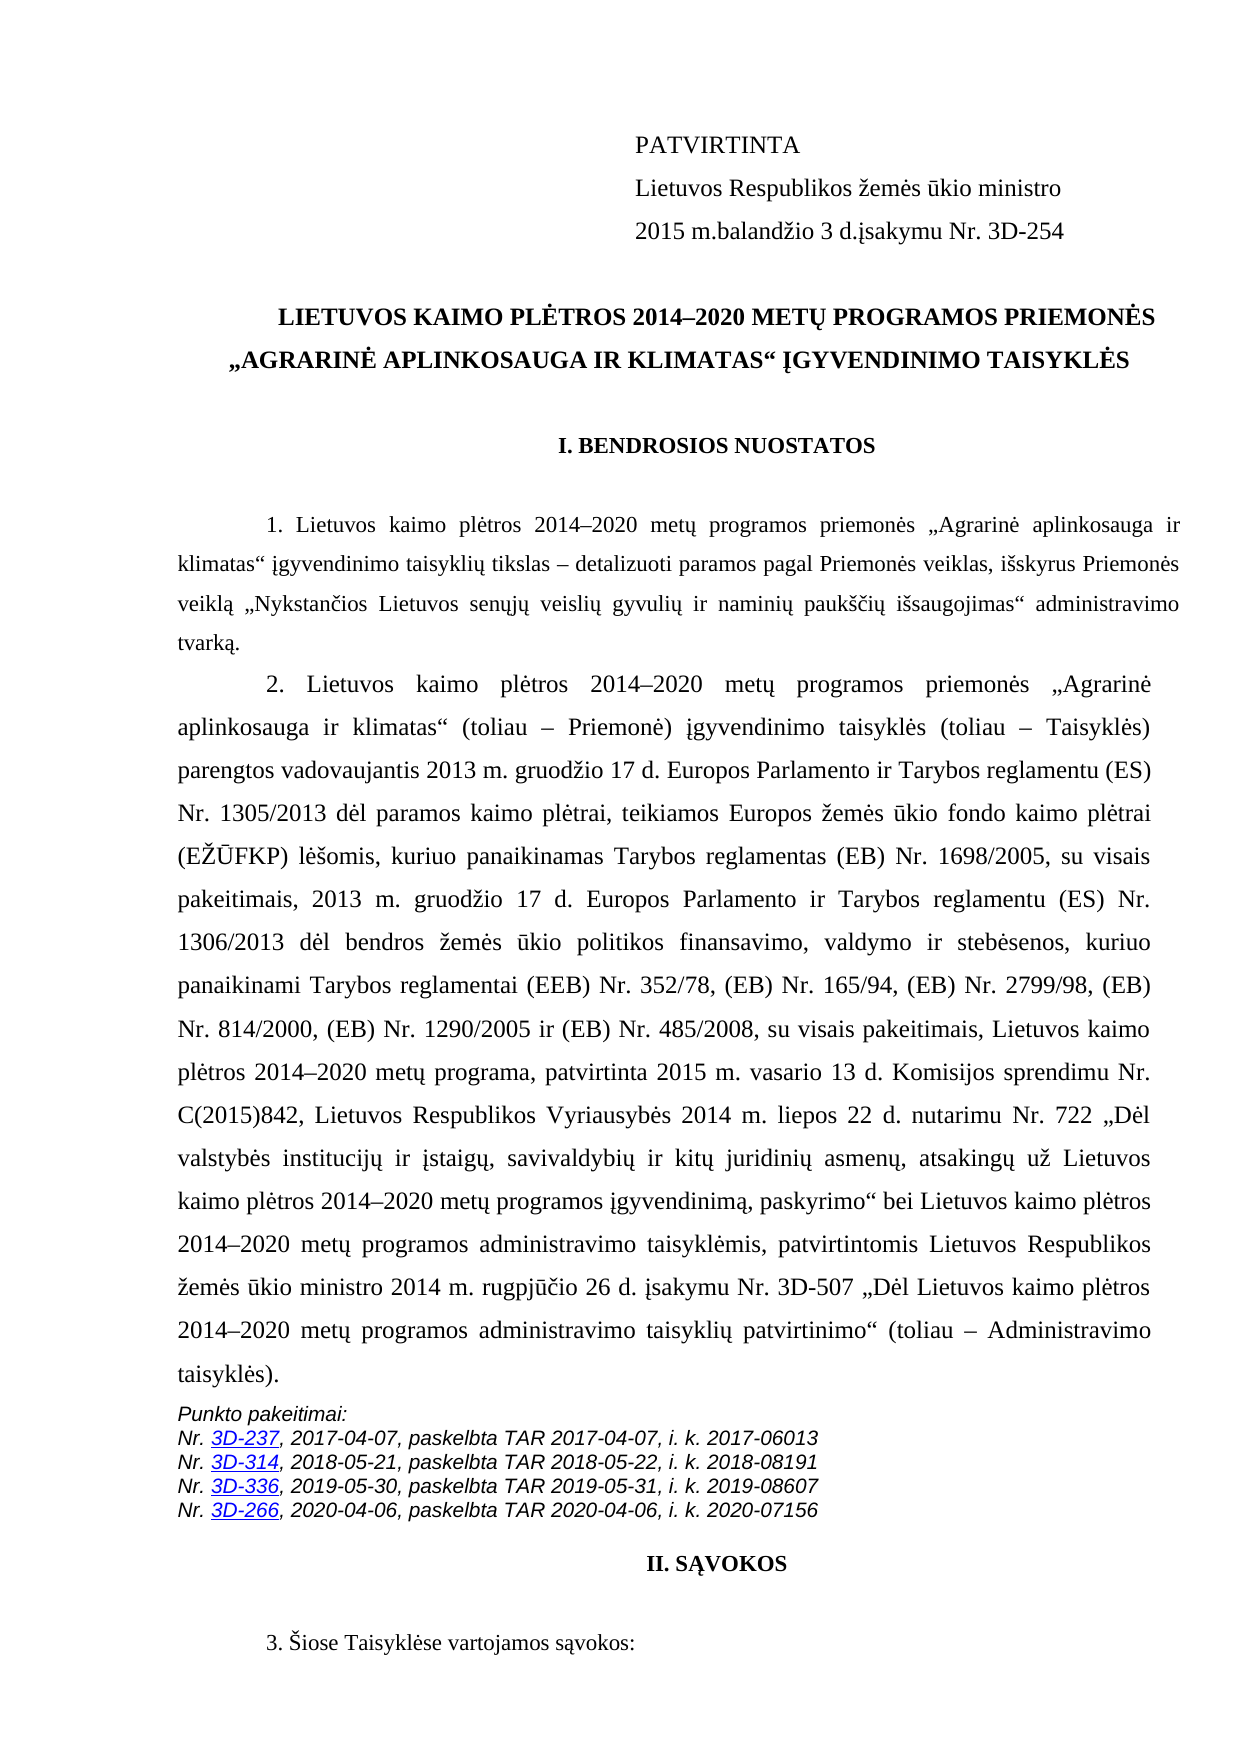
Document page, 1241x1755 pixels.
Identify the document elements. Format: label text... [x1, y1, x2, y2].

text II. SĄVOKOS [177, 1550, 1181, 1577]
text 3. Šiose Taisyklėse vartojamos sąvokos: [177, 1629, 1181, 1656]
text Nr. 3D-336, 2019-05-30, paskelbta TAR 2019-05-31, i. k. 2019-08607 [177, 1474, 1181, 1498]
text PATVIRTINTA [177, 130, 1181, 159]
text Nr. 3D-266, 2020-04-06, paskelbta TAR 2020-04-06, i. k. 2020-07156 [177, 1498, 1181, 1522]
text Lietuvos Respublikos žemės ūkio ministro [177, 173, 1181, 202]
text Nr. 3D-314, 2018-05-21, paskelbta TAR 2018-05-22, i. k. 2018-08191 [177, 1450, 1181, 1474]
text 2015 m.balandžio 3 d.įsakymu Nr. 3D-254 [177, 216, 1181, 245]
text Nr. 3D-237, 2017-04-07, paskelbta TAR 2017-04-07, i. k. 2017-06013 [177, 1426, 1181, 1450]
text LIETUVOS Kaimo plėtros 2014–2020 mETŲ PROGRAMOS priemonĖS „AGRARINĖ APLINKOSAUGA IR KLIMATAS“ ĮGYVENDINIMO taisyklės [177, 302, 1181, 374]
text I. BENDROSIOS NUOSTATOS [177, 432, 1181, 458]
text 1. Lietuvos kaimo plėtros 2014–2020 metų programos priemonės „Agrarinė aplinkosauga ir klimatas“ įgyvendinimo taisyklių tikslas – detalizuoti paramos pagal Priemonės veiklas, išskyrus Priemonės veiklą „Nykstančios Lietuvos senųjų veislių gyvulių ir naminių paukščių išsaugojimas“ administravimo tvarką. [177, 511, 1181, 656]
text Punkto pakeitimai: [177, 1402, 1181, 1426]
text 2. Lietuvos kaimo plėtros 2014–2020 metų programos priemonės „Agrarinė aplinkosauga ir klimatas“ (toliau – Priemonė) įgyvendinimo taisyklės (toliau – Taisyklės) parengtos vadovaujantis 2013 m. gruodžio 17 d. Europos Parlamento ir Tarybos reglamentu (ES) Nr. 1305/2013 dėl paramos kaimo plėtrai, teikiamos Europos žemės ūkio fondo kaimo plėtrai (EŽŪFKP) lėšomis, kuriuo panaikinamas Tarybos reglamentas (EB) Nr. 1698/2005, su visais pakeitimais, 2013 m. gruodžio 17 d. Europos Parlamento ir Tarybos reglamentu (ES) Nr. 1306/2013 dėl bendros žemės ūkio politikos finansavimo, valdymo ir stebėsenos, kuriuo panaikinami Tarybos reglamentai (EEB) Nr. 352/78, (EB) Nr. 165/94, (EB) Nr. 2799/98, (EB) Nr. 814/2000, (EB) Nr. 1290/2005 ir (EB) Nr. 485/2008, su visais pakeitimais, Lietuvos kaimo plėtros 2014–2020 metų programa, patvirtinta 2015 m. vasario 13 d. Komisijos sprendimu Nr. C(2015)842, Lietuvos Respublikos Vyriausybės 2014 m. liepos 22 d. nutarimu Nr. 722 „Dėl valstybės institucijų ir įstaigų, savivaldybių ir kitų juridinių asmenų, atsakingų už Lietuvos kaimo plėtros 2014–2020 metų programos įgyvendinimą, paskyrimo“ bei Lietuvos kaimo plėtros 2014–2020 metų programos administravimo taisyklėmis, patvirtintomis Lietuvos Respublikos žemės ūkio ministro 2014 m. rugpjūčio 26 d. įsakymu Nr. 3D-507 „Dėl Lietuvos kaimo plėtros 2014–2020 metų programos administravimo taisyklių patvirtinimo“ (toliau – Administravimo taisyklės). [177, 669, 1152, 1387]
